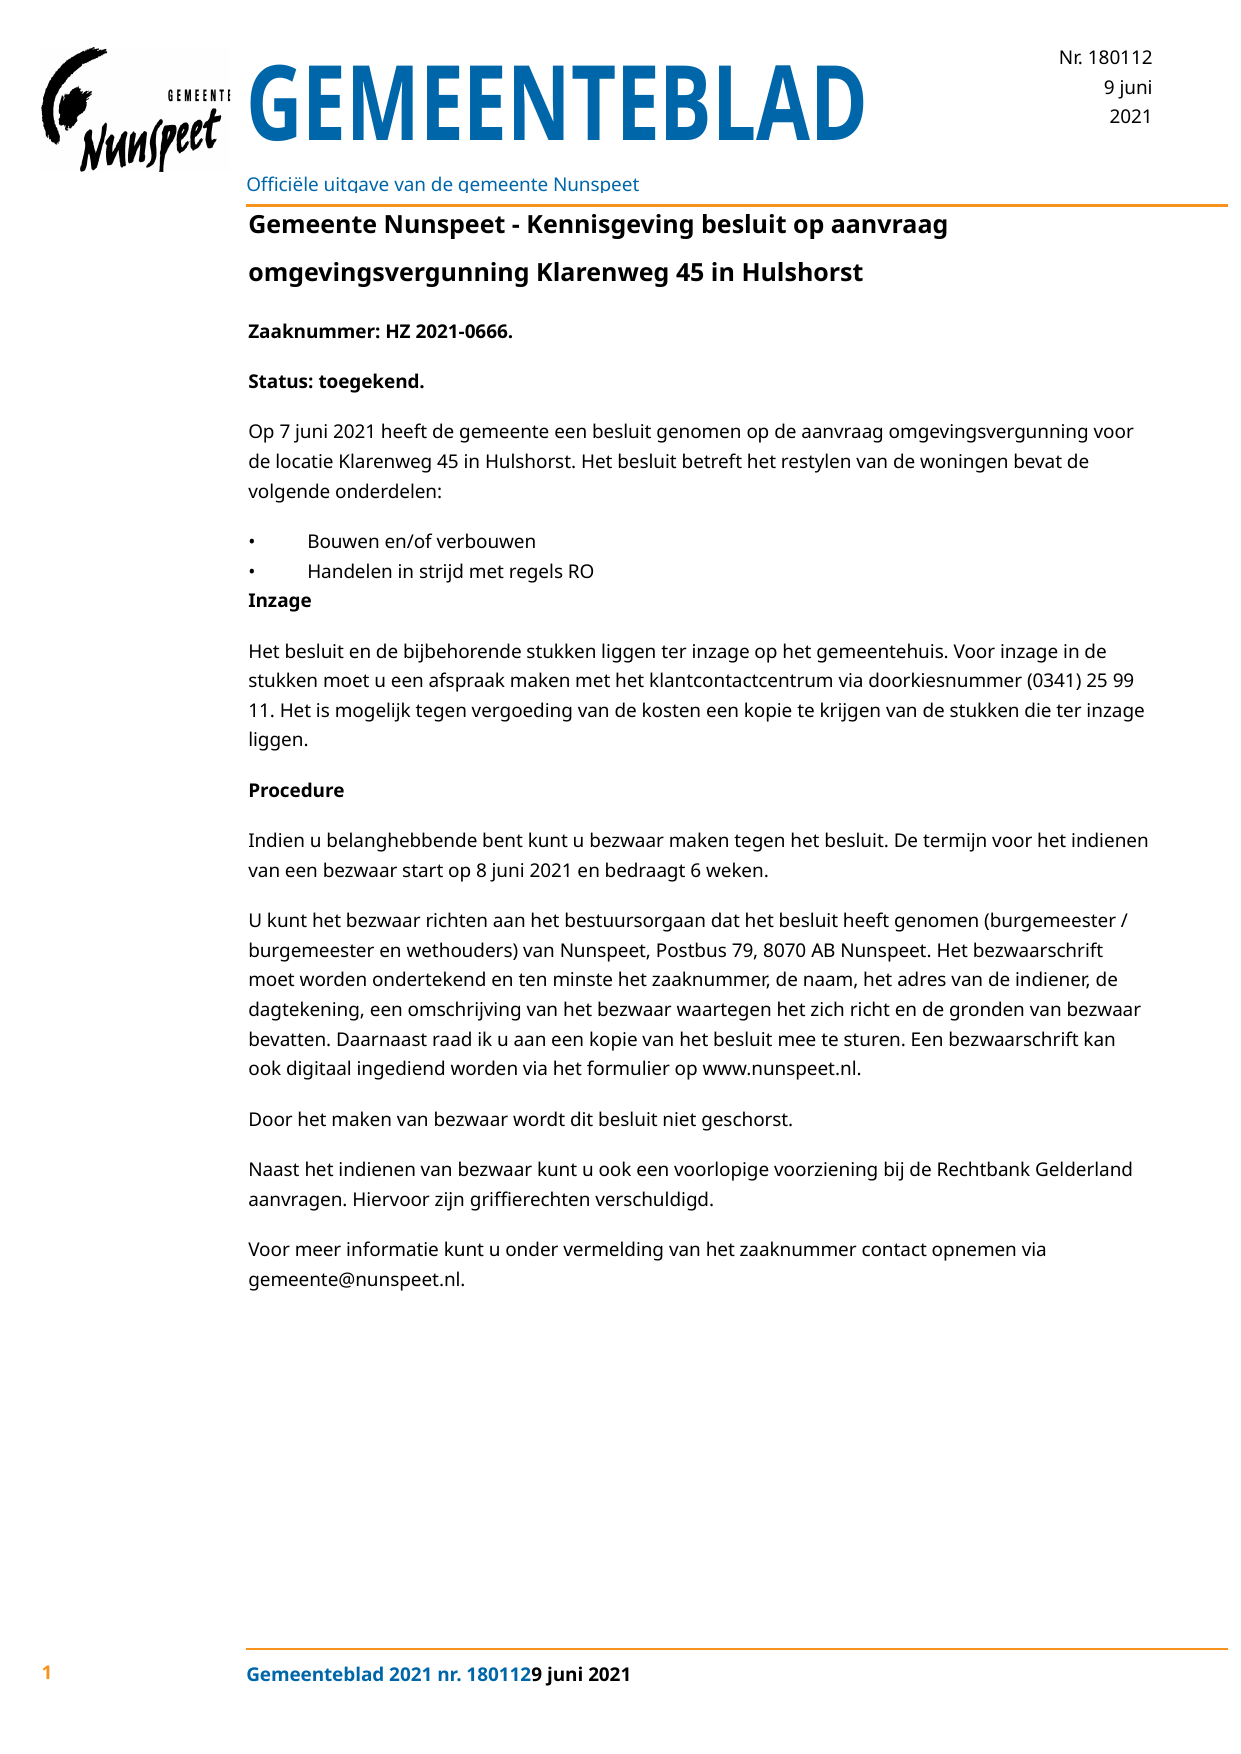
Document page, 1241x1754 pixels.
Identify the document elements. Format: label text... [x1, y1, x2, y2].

text U kunt het bezwaar richten aan het bestuursorgaan dat het besluit heeft genomen (burgemeester / burgemeester en wethouders) van Nunspeet, Postbus 79, 8070 AB Nunspeet. Het bezwaarschrift moet worden ondertekend en ten minste het zaaknummer, de naam, het adres van de indiener, de dagtekening, een omschrijving van het bezwaar waartegen het zich richt en de gronden van bezwaar bevatten. Daarnaast raad ik u aan een kopie van het besluit mee te sturen. Een bezwaarschrift kan ook digitaal ingediend worden via het formulier op www.nunspeet.nl. [248, 907, 1152, 1081]
text Naast het indienen van bezwaar kunt u ook een voorlopige voorziening bij de Rechtbank Gelderland aanvragen. Hiervoor zijn griffierechten verschuldigd. [248, 1156, 1152, 1212]
text Voor meer informatie kunt u onder vermelding van het zaaknummer contact opnemen via gemeente@nunspeet.nl. [248, 1236, 1152, 1292]
text Zaaknummer: HZ 2021-0666. [248, 318, 1152, 344]
text Inzage [248, 587, 1152, 613]
text Procedure [248, 777, 1152, 803]
list Handelen in strijd met regels RO [248, 558, 1152, 584]
text Op 7 juni 2021 heeft de gemeente een besluit genomen op de aanvraag omgevingsvergunning voor de locatie Klarenweg 45 in Hulshorst. Het besluit betreft het restylen van de woningen bevat de volgende onderdelen: [248, 419, 1152, 504]
picture [41, 47, 231, 172]
list Bouwen en/of verbouwen [248, 528, 1152, 554]
text Indien u belanghebbende bent kunt u bezwaar maken tegen het besluit. De termijn voor het indienen van een bezwaar start op 8 juni 2021 en bedraagt 6 weken. [248, 827, 1152, 883]
text Status: toegekend. [248, 368, 1152, 394]
text Door het maken van bezwaar wordt dit besluit niet geschorst. [248, 1106, 1152, 1132]
text Gemeente Nunspeet - Kennisgeving besluit op aanvraag omgevingsvergunning Klarenweg 45 in Hulshorst [248, 207, 1152, 288]
text Het besluit en de bijbehorende stukken liggen ter inzage op het gemeentehuis. Voor inzage in de stukken moet u een afspraak maken met het klantcontactcentrum via doorkiesnummer (0341) 25 99 11. Het is mogelijk tegen vergoeding van de kosten een kopie te krijgen van de stukken die ter inzage liggen. [248, 638, 1152, 752]
